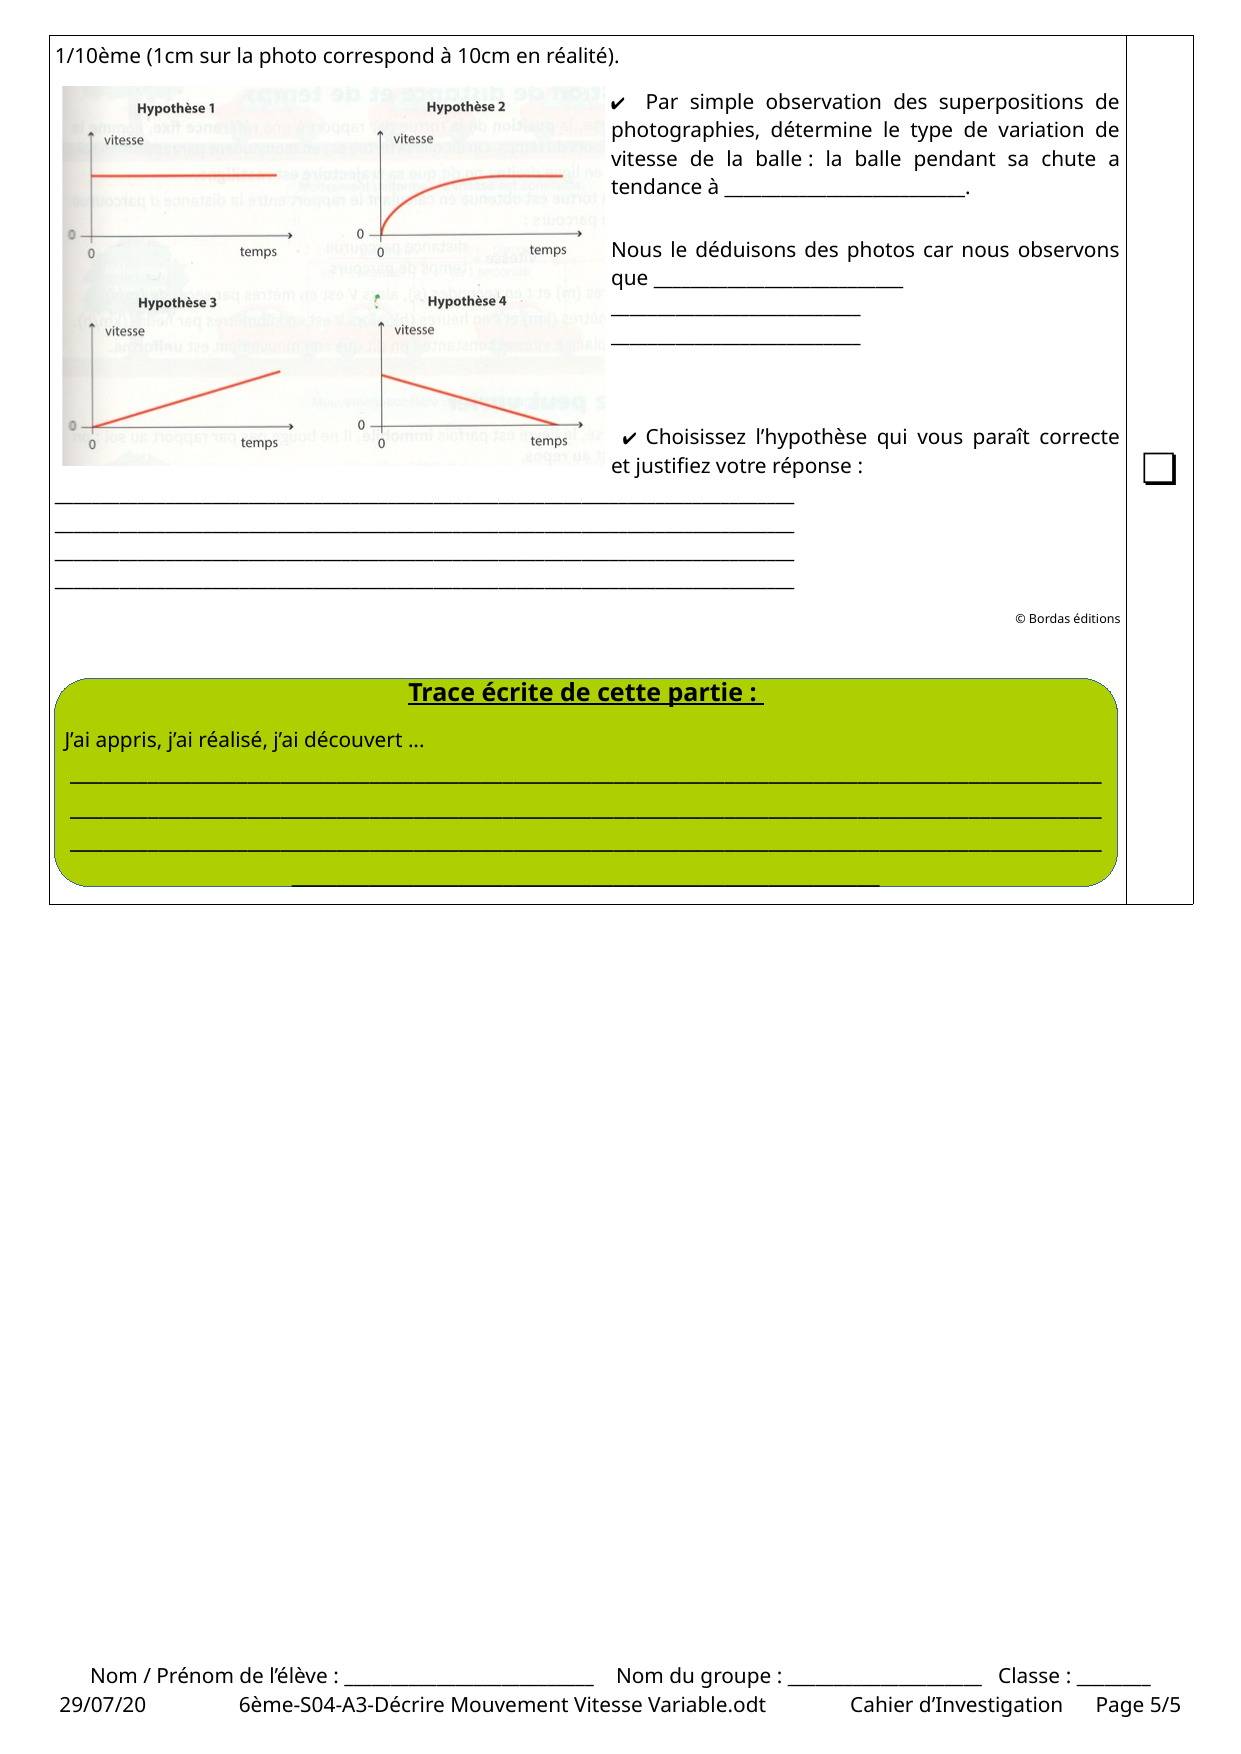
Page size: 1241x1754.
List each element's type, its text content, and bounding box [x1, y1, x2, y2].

table_cell 1°) Situation déclenchante : (durée : 30 minutes) Lieu : la piste d’athlétisme du collège Date : mardi après-midi Situation : Lison et Samuel sont en cours d’EPS et leur enseignant vient de leur donner la consigne du travail pour cette séance : courir sur la plus grande distance possible pendant 20 minutes et sans s’arrêter ! Le top départ est donné et nos 2 élèves s’élancent ! Lison, qui a l’habitude de ce type d’épreuve, gère son effort et court à vitesse constante en prenant soin de respirer de façon régulière. Samuel a pris un départ foudroyant et accélère tant qu’il peut, jusqu’à ce qu’un point de côté fasse son apparition et l’oblige à ralentir sa cadence tant est si bien qu’il finit par se faire rattraper et s’arrêter à cause de la douleur. Lison, pendant ce temps , continue de courir à son allure et termine les 20 minutes d’épreuve alors que Samuel cherche toujours à retrouver son souffle. Comment représenter ces 2 courses afin de montrer à chaque concurrent sa façon de courir ainsi que (la variation de) sa vitesse ? Comment leur donner des renseignements précieux pour que chacun puisse améliorer sa performance ? Vous proposerez un dispositif (matériel nécessaire, déroulement …) ainsi qu’un mode de représentation des courses pour pouvoir les comparer. Vous dessinerez cette représentation : Matériel :________________________________________________________________________________________________________________________________________________________________________________________________________________________________________________________________________________________________________________________________________________________________________________________________________ Déroulement :___________________________________________________________________________________________________________________________________________________________________________________________________________________________________________________________________________________________________________________________________________________________________________________________________ ________________________________________________________________________________________________________________________________________________________________________________________________________ Représentations des 2 courses : 2°) Qui du lièvre ou de la tortue ? : (durée : 55 minutes) « Rien ne sert de courir, il faut partir à point ». La célèbre morale en introduction de la non moins célèbre fable de Jean de la Fontaine « Le lièvre et la Tortue » nous parle bien de 2 protagonistes d’une course qui ne gèrent pas leurs efforts de la même façon. Regardons à présent de plus près cette célèbre course afin d’en déduire les circonstances. 1°) La course de la tortue : Penchons-nous d’abord sur la façon de courir de la tortue. Les images ci-dessous représentent sa course. Le dispositif de suivi du déplacement de la tortue permettait de prendre des photos à un intervalle régulier de 10 secondes et des drapeaux ont été placés pour faciliter la lecture. Les photos réalisées ont ensuite été superposées pour obtenir le résultat ci-dessous : © Bordas éditions En vous aidant des images ci-dessus, complétez le texte et le tableau ci-dessous : Pour la tortue, les photos sont prises toutes les 10 secondes, et nous remarquons qu’elle avance droit devant elle : sa trajectoire est _______________________ . En outre, à chaque déclenchement de l’appareil photo (toutes les 10 secondes), nous remarquons aussi qu’elle s’est déplacée de __________________ . Nous pouvons en déduire sa vitesse entre chaque intervalle et au total : Que pouvez-vous dire de la vitesse de la tortue entre chaque intervalle et sur la totalité du parcours ? Comment peut-on appeler ce type de vitesse ? __________________________________________________________________________________________________________________________________________________________________________________________________________________________________________________________________________________________________________________ ____________________________________________________________________________________________________________________________________________________________________________________________________________ 2°) La course du lièvre : Le même dispositif est mis en place pour la course du lièvre. Cependant, à la vue de sa vitesse de course, les intervalles de prise des photographies ont été fortement diminués et sont passés à 0,1s soit 1 dixième de seconde. La superposition des photographies a été effectuée et vous trouverez ci-dessous 2 moments bien précis de la course de l’animal. © Bordas éditions En vous aidant de l’image ci-dessus, complétez les textes et le tableau ci-dessous : Nous remarquons que le lièvre aussi avance droit devant lui : sa trajectoire est _______________________ . Chaque photo est prise à un intervalle de 0,1 secondes. Nous pouvons en déduire sa vitesse entre chaque intervalle : Au vu des résultats dans le tableau ainsi qu’en regardant les superpositions des photos, nous pouvons déduire qu’au début de la course, le lièvre est en train ______________________________. Nous le déduisons car les vitesses de déplacement ont tendance à ___________________________ sur des intervalles de temps identiques. © Bordas éditions En vous aidant de l’image ci-dessus, complétez les textes et le tableau ci-dessous : Chaque photo est toujours prise à un intervalle de 0,1 secondes. Nous pouvons en déduire la vitesse du lièvre entre chaque intervalle : Au vu des résultats dans le tableau ainsi qu’en regardant les superpositions des photos, nous pouvons déduire qu’à la fin de la course, le lièvre est en train ______________________________. Nous le déduisons car les vitesses de déplacement ont tendance à ___________________________ sur des intervalles de temps identiques. 3°) Conclusions sur les courses des 2 animaux et sur la variation de la vitesse : Reprenez chacune des 3 images des courses de la tortue et du lièvre et placez un point au stylo au milieu de chaque photo de chaque animal. Veillez à ce que le point soit toujours placé sur la même zone de l’animal. Complétez ensuite le texte ci-dessous : Sur l’image de la course de la tortue, les points sont toujours espacés _____________________________ . Cela signifie que la vitesse de la tortue est _____________________. Sur la 1ère image de la course du lièvre, les points ont tendance à ________________________. Cela signifie que la vitesse du lièvre au départ de la course ____________________. Le mouvement du lièvre _____________________. Par contre, sur la 2ème image de sa course, les points ont tendance à _______________________. Cela signifie que la vitesse du lièvre à la fin de la course ____________________. Le mouvement du lièvre ______________________. 3°) Comment décrire un mouvement qui varie ? : (durée : 20 minutes) 2 élèves veulent décrire la vitesse de chute d’une balle dans l’air. Pour commencer, ils font 4 hypothèses qu’ils représentent sous forme de petits graphiques (voir ci-dessous). Ensuite, ils photographient la chute grâce un appareil qui permet de prendre 1 photographie toutes les 0,05s. L’échelle de la photo ci-contre est de 1/10ème (1cm sur la photo correspond à 10cm en réalité). Par simple observation des superpositions de photographies, détermine le type de variation de vitesse de la balle : la balle pendant sa chute a tendance à __________________________. Nous le déduisons des photos car nous observons que ___________________________ ___________________________ ___________________________ Choisissez l’hypothèse qui vous paraît correcte et justifiez votre réponse : ________________________________________________________________________________ ________________________________________________________________________________ ________________________________________________________________________________ ________________________________________________________________________________ © Bordas éditions [50, 36, 1126, 903]
table_cell ❏ [1127, 36, 1193, 903]
picture [62, 86, 605, 466]
